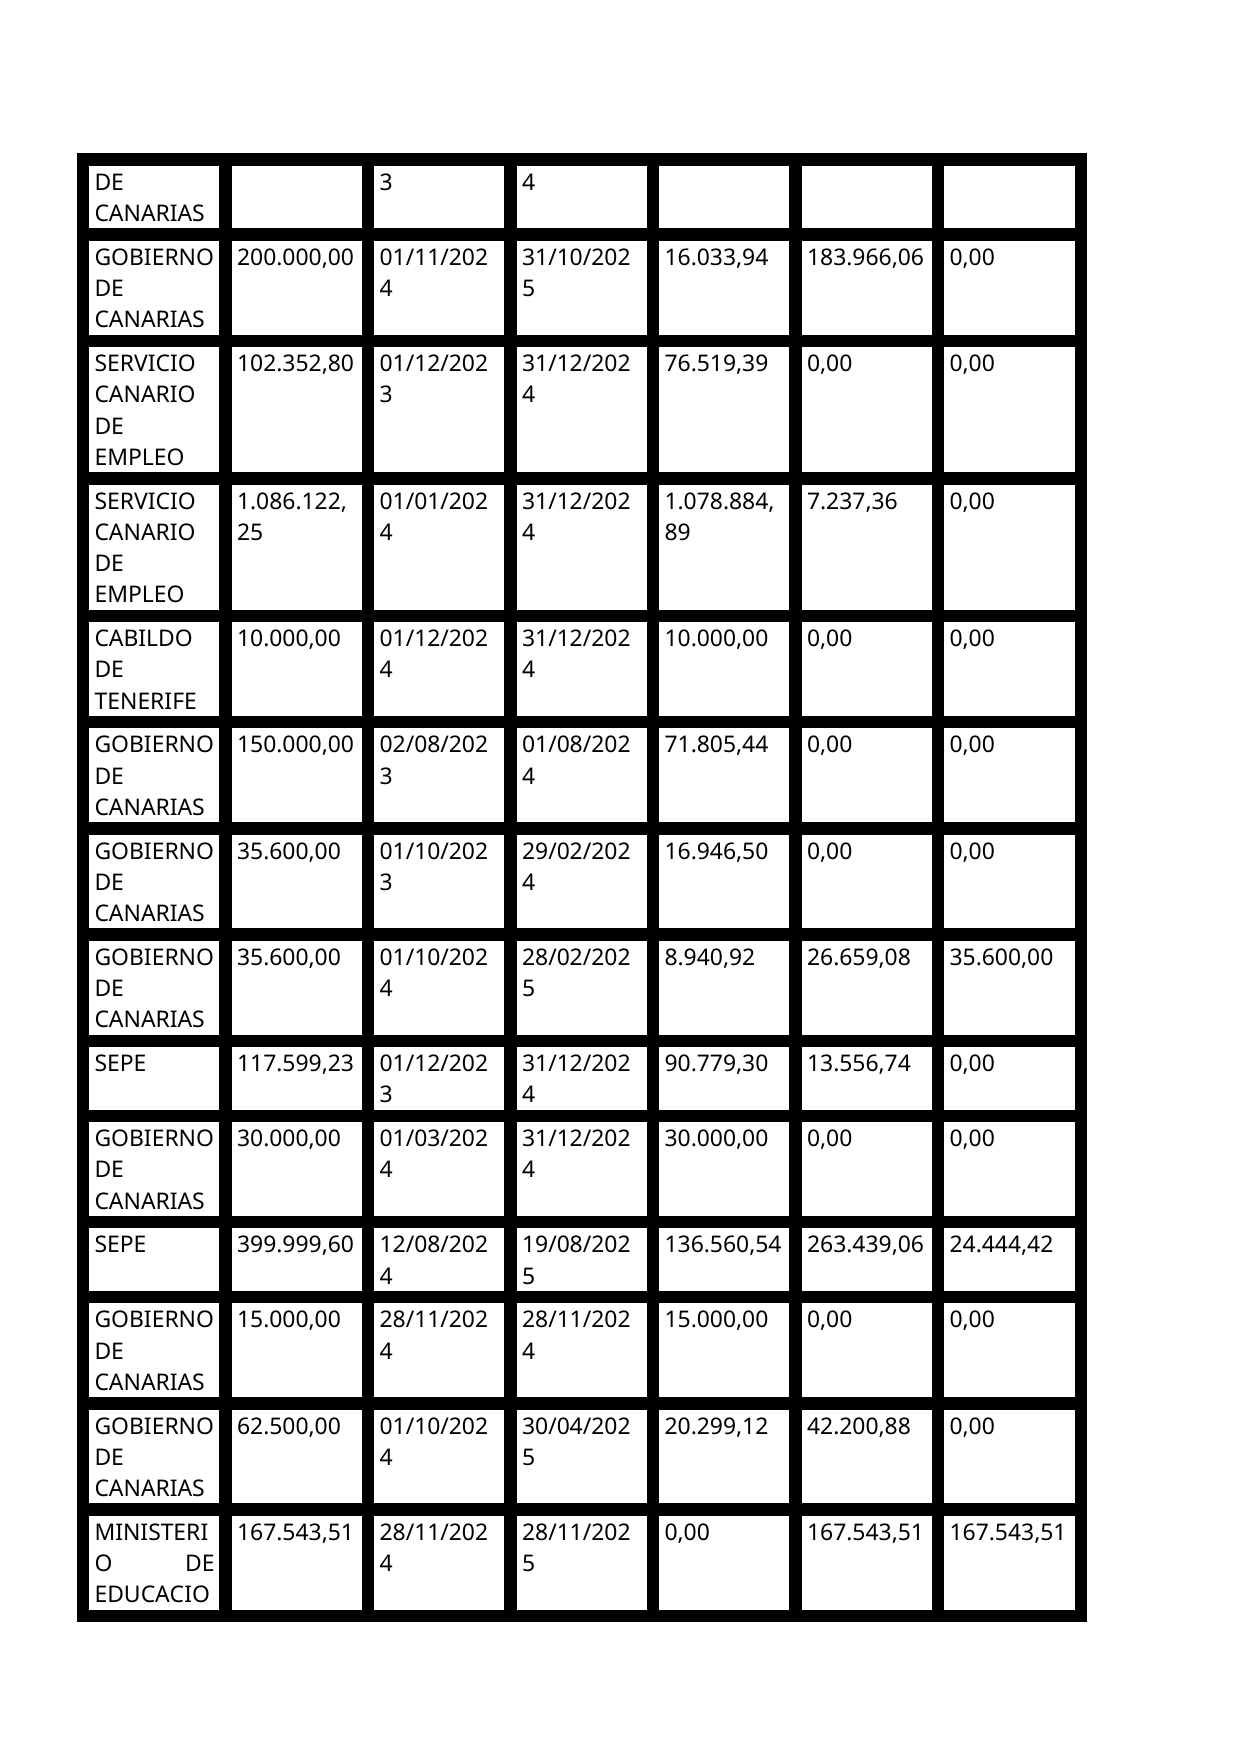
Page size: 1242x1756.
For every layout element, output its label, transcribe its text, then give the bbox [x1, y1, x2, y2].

table_cell DE CANARIAS [89, 166, 219, 228]
table_cell 102.352,80 [232, 347, 362, 472]
table_cell 10.000,00 [232, 622, 362, 716]
table_cell SERVICIO CANARIO DE EMPLEO [89, 347, 219, 472]
table_cell 24.444,42 [944, 1228, 1075, 1291]
table_cell SERVICIO CANARIO DE EMPLEO [89, 485, 219, 609]
table_cell 0,00 [944, 1410, 1075, 1503]
table_cell GOBIERNO DE CANARIAS [89, 941, 219, 1034]
table_cell 62.500,00 [232, 1410, 362, 1503]
table_cell 31/12/2024 [517, 347, 647, 472]
table_cell 35.600,00 [232, 835, 362, 928]
table_cell 42.200,88 [802, 1410, 932, 1503]
table_cell 1.086.122,25 [232, 485, 362, 609]
table_cell GOBIERNO DE CANARIAS [89, 835, 219, 928]
table_cell MINISTERIO DE EDUCACIO [89, 1516, 219, 1609]
table_cell 167.543,51 [944, 1516, 1075, 1609]
table_cell SEPE [89, 1228, 219, 1291]
table_cell 0,00 [802, 835, 932, 928]
table_cell 263.439,06 [802, 1228, 932, 1291]
table_cell [944, 166, 1075, 228]
table_cell 0,00 [659, 1516, 789, 1609]
table_cell 16.946,50 [659, 835, 789, 928]
table_cell [232, 166, 362, 228]
table_cell 28/11/2024 [374, 1516, 504, 1609]
table_cell 01/10/2023 [374, 835, 504, 928]
table_cell 28/11/2024 [517, 1303, 647, 1397]
table_cell 0,00 [944, 835, 1075, 928]
table_cell 0,00 [802, 728, 932, 822]
table_cell CABILDO DE TENERIFE [89, 622, 219, 716]
table_cell 16.033,94 [659, 241, 789, 334]
table_cell 01/12/2023 [374, 1047, 504, 1109]
table_cell 136.560,54 [659, 1228, 789, 1291]
table_cell 4 [517, 166, 647, 228]
table_cell 399.999,60 [232, 1228, 362, 1291]
table_cell 30.000,00 [659, 1122, 789, 1216]
table_cell 31/12/2024 [517, 622, 647, 716]
table_cell 20.299,12 [659, 1410, 789, 1503]
table_cell 71.805,44 [659, 728, 789, 822]
table_cell 31/10/2025 [517, 241, 647, 334]
table_cell 31/12/2024 [517, 1122, 647, 1216]
table_cell 01/01/2024 [374, 485, 504, 609]
table_cell 167.543,51 [232, 1516, 362, 1609]
table_cell 01/12/2023 [374, 347, 504, 472]
table_cell 167.543,51 [802, 1516, 932, 1609]
table_cell 15.000,00 [659, 1303, 789, 1397]
table_cell 28/11/2024 [374, 1303, 504, 1397]
table_cell 76.519,39 [659, 347, 789, 472]
table_cell 26.659,08 [802, 941, 932, 1034]
table_cell 12/08/2024 [374, 1228, 504, 1291]
table_cell 0,00 [802, 1122, 932, 1216]
table_cell 0,00 [802, 347, 932, 472]
table_cell 0,00 [944, 347, 1075, 472]
table_cell GOBIERNO DE CANARIAS [89, 1303, 219, 1397]
table_cell 0,00 [802, 1303, 932, 1397]
table_cell 02/08/2023 [374, 728, 504, 822]
table_cell 0,00 [944, 1303, 1075, 1397]
table_cell 01/08/2024 [517, 728, 647, 822]
table_cell 28/11/2025 [517, 1516, 647, 1609]
table_cell 01/10/2024 [374, 1410, 504, 1503]
table_cell [802, 166, 932, 228]
table_cell GOBIERNO DE CANARIAS [89, 1410, 219, 1503]
table_cell 31/12/2024 [517, 485, 647, 609]
table_cell 0,00 [802, 622, 932, 716]
table_cell 01/10/2024 [374, 941, 504, 1034]
table_cell 19/08/2025 [517, 1228, 647, 1291]
table_cell 35.600,00 [232, 941, 362, 1034]
table_cell 10.000,00 [659, 622, 789, 716]
table_cell 01/12/2024 [374, 622, 504, 716]
table_cell 183.966,06 [802, 241, 932, 334]
table_cell 150.000,00 [232, 728, 362, 822]
table_cell 30/04/2025 [517, 1410, 647, 1503]
table_cell 01/03/2024 [374, 1122, 504, 1216]
table_cell 200.000,00 [232, 241, 362, 334]
table_cell 29/02/2024 [517, 835, 647, 928]
table_cell 90.779,30 [659, 1047, 789, 1109]
table_cell 8.940,92 [659, 941, 789, 1034]
table_cell 117.599,23 [232, 1047, 362, 1109]
table_cell 0,00 [944, 1047, 1075, 1109]
table_cell SEPE [89, 1047, 219, 1109]
table_cell GOBIERNO DE CANARIAS [89, 241, 219, 334]
table_cell 0,00 [944, 1122, 1075, 1216]
table_cell 1.078.884,89 [659, 485, 789, 609]
table_cell 31/12/2024 [517, 1047, 647, 1109]
table_cell 0,00 [944, 241, 1075, 334]
table_cell 01/11/2024 [374, 241, 504, 334]
table_cell 13.556,74 [802, 1047, 932, 1109]
table_cell 0,00 [944, 728, 1075, 822]
table_cell 15.000,00 [232, 1303, 362, 1397]
table_cell 7.237,36 [802, 485, 932, 609]
table_cell 0,00 [944, 622, 1075, 716]
table_cell [659, 166, 789, 228]
table_cell 35.600,00 [944, 941, 1075, 1034]
table_cell 0,00 [944, 485, 1075, 609]
table_cell 3 [374, 166, 504, 228]
table_cell GOBIERNO DE CANARIAS [89, 1122, 219, 1216]
table_cell 30.000,00 [232, 1122, 362, 1216]
table_cell GOBIERNO DE CANARIAS [89, 728, 219, 822]
table_cell 28/02/2025 [517, 941, 647, 1034]
